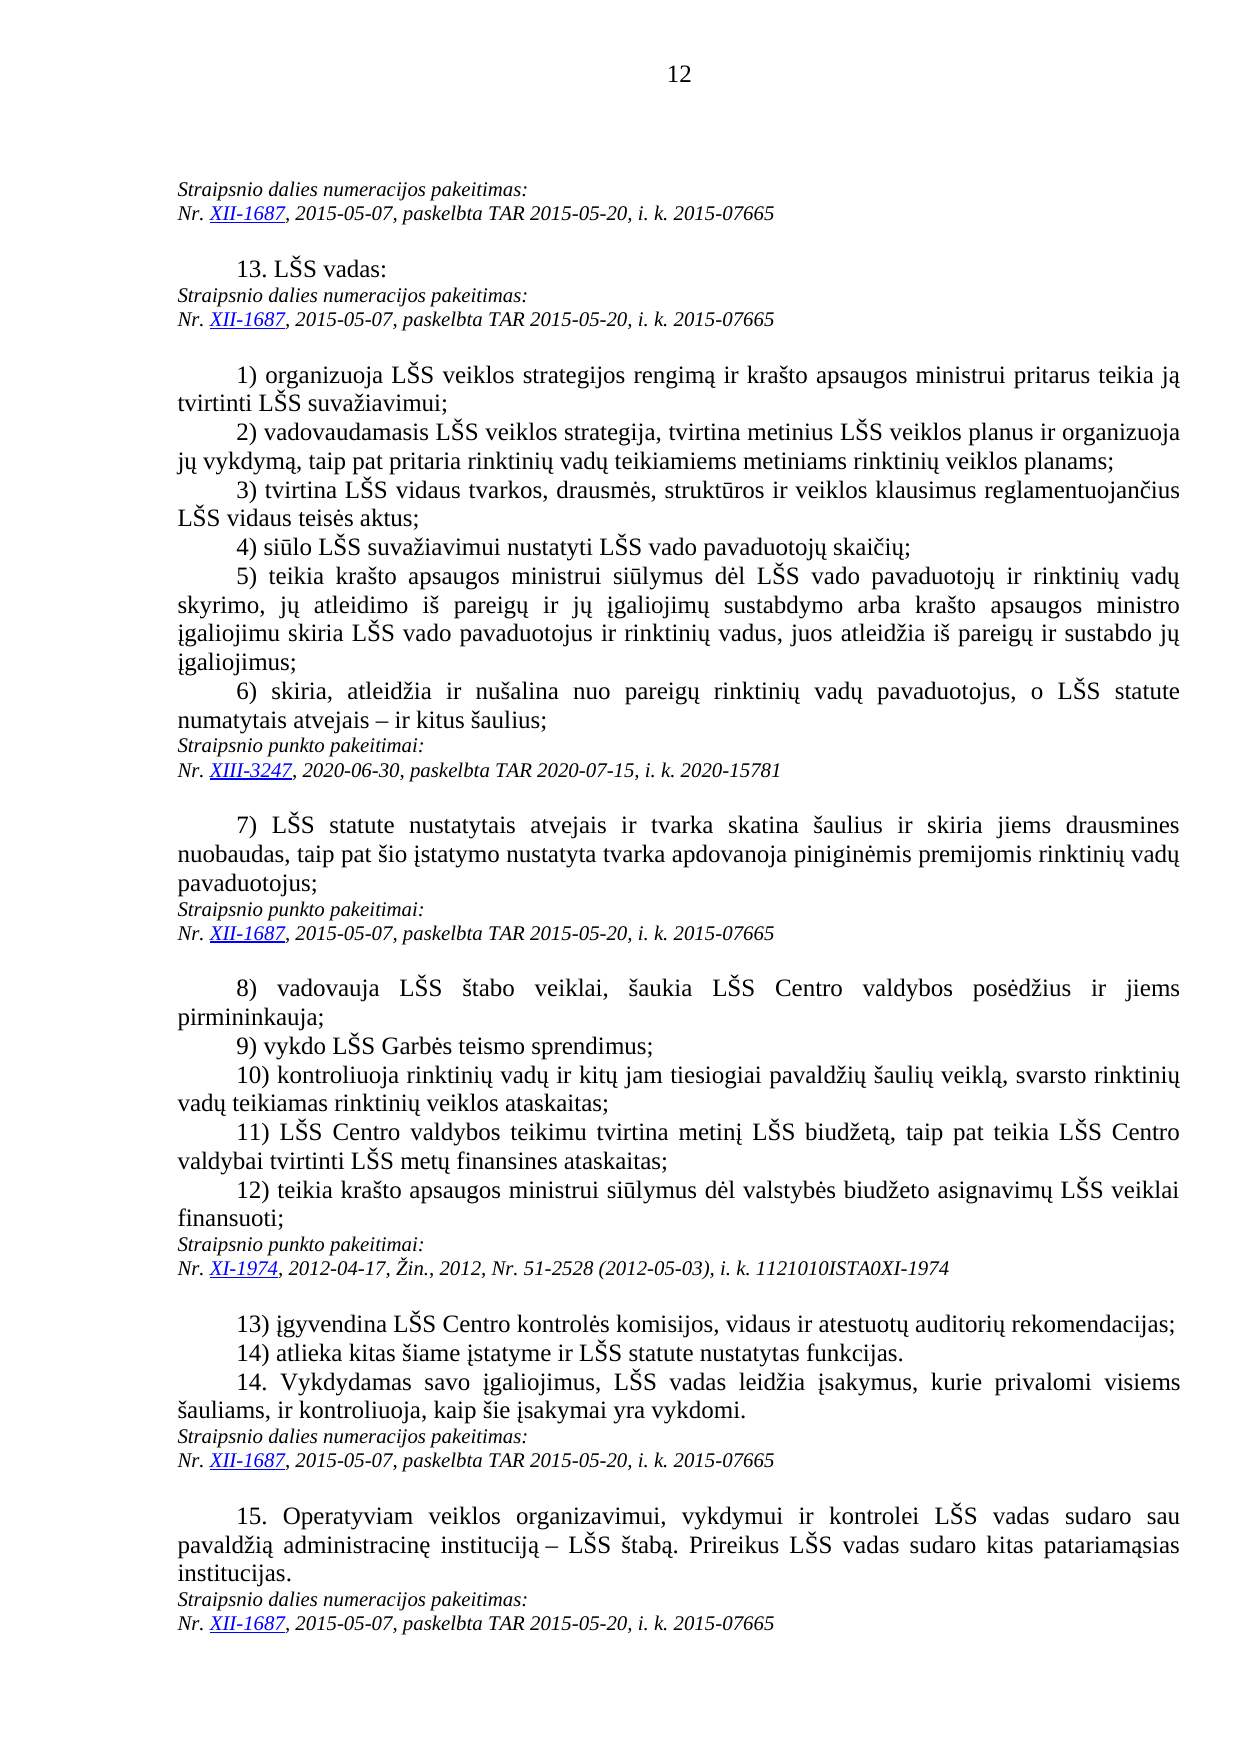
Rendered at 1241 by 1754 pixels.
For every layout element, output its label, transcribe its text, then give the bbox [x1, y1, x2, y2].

text 9) vykdo LŠS Garbės teismo sprendimus; [177, 1031, 1181, 1060]
text 6) skiria, atleidžia ir nušalina nuo pareigų rinktinių vadų pavaduotojus, o LŠS statute numatytais atvejais – ir kitus šaulius; [177, 676, 1181, 733]
text 3) tvirtina LŠS vidaus tvarkos, drausmės, struktūros ir veiklos klausimus reglamentuojančius LŠS vidaus teisės aktus; [177, 475, 1181, 532]
text Straipsnio punkto pakeitimai: [177, 897, 1181, 921]
text Nr. XII-1687, 2015-05-07, paskelbta TAR 2015-05-20, i. k. 2015-07665 [177, 201, 1181, 225]
text 14. Vykdydamas savo įgaliojimus, LŠS vadas leidžia įsakymus, kurie privalomi visiems šauliams, ir kontroliuoja, kaip šie įsakymai yra vykdomi. [177, 1367, 1181, 1424]
text Nr. XII-1687, 2015-05-07, paskelbta TAR 2015-05-20, i. k. 2015-07665 [177, 307, 1181, 331]
text 2) vadovaudamasis LŠS veiklos strategija, tvirtina metinius LŠS veiklos planus ir organizuoja jų vykdymą, taip pat pritaria rinktinių vadų teikiamiems metiniams rinktinių veiklos planams; [177, 417, 1181, 475]
text 13. LŠS vadas: [177, 254, 1181, 283]
text 5) teikia krašto apsaugos ministrui siūlymus dėl LŠS vado pavaduotojų ir rinktinių vadų skyrimo, jų atleidimo iš pareigų ir jų įgaliojimų sustabdymo arba krašto apsaugos ministro įgaliojimu skiria LŠS vado pavaduotojus ir rinktinių vadus, juos atleidžia iš pareigų ir sustabdo jų įgaliojimus; [177, 561, 1181, 676]
text Nr. XII-1687, 2015-05-07, paskelbta TAR 2015-05-20, i. k. 2015-07665 [177, 1448, 1181, 1472]
text Nr. XII-1687, 2015-05-07, paskelbta TAR 2015-05-20, i. k. 2015-07665 [177, 1611, 1181, 1635]
text Nr. XIII-3247, 2020-06-30, paskelbta TAR 2020-07-15, i. k. 2020-15781 [177, 757, 1181, 782]
text Straipsnio punkto pakeitimai: [177, 733, 1181, 757]
text 13) įgyvendina LŠS Centro kontrolės komisijos, vidaus ir atestuotų auditorių rekomendacijas; [177, 1309, 1181, 1338]
text 1) organizuoja LŠS veiklos strategijos rengimą ir krašto apsaugos ministrui pritarus teikia ją tvirtinti LŠS suvažiavimui; [177, 360, 1181, 417]
text 11) LŠS Centro valdybos teikimu tvirtina metinį LŠS biudžetą, taip pat teikia LŠS Centro valdybai tvirtinti LŠS metų finansines ataskaitas; [177, 1117, 1181, 1175]
text 14) atlieka kitas šiame įstatyme ir LŠS statute nustatytas funkcijas. [177, 1338, 1181, 1367]
text Nr. XII-1687, 2015-05-07, paskelbta TAR 2015-05-20, i. k. 2015-07665 [177, 921, 1181, 945]
text Nr. XI-1974, 2012-04-17, Žin., 2012, Nr. 51-2528 (2012-05-03), i. k. 1121010ISTA0XI-1974 [177, 1256, 1181, 1280]
text 7) LŠS statute nustatytais atvejais ir tvarka skatina šaulius ir skiria jiems drausmines nuobaudas, taip pat šio įstatymo nustatyta tvarka apdovanoja piniginėmis premijomis rinktinių vadų pavaduotojus; [177, 810, 1181, 897]
text Straipsnio dalies numeracijos pakeitimas: [177, 1587, 1181, 1611]
text Straipsnio dalies numeracijos pakeitimas: [177, 283, 1181, 307]
text 12) teikia krašto apsaugos ministrui siūlymus dėl valstybės biudžeto asignavimų LŠS veiklai finansuoti; [177, 1175, 1181, 1232]
text 15. Operatyviam veiklos organizavimui, vykdymui ir kontrolei LŠS vadas sudaro sau pavaldžią administracinę instituciją – LŠS štabą. Prireikus LŠS vadas sudaro kitas patariamąsias institucijas. [177, 1501, 1181, 1587]
text 10) kontroliuoja rinktinių vadų ir kitų jam tiesiogiai pavaldžių šaulių veiklą, svarsto rinktinių vadų teikiamas rinktinių veiklos ataskaitas; [177, 1060, 1181, 1117]
text Straipsnio dalies numeracijos pakeitimas: [177, 177, 1181, 201]
text Straipsnio dalies numeracijos pakeitimas: [177, 1424, 1181, 1448]
text 8) vadovauja LŠS štabo veiklai, šaukia LŠS Centro valdybos posėdžius ir jiems pirmininkauja; [177, 973, 1181, 1031]
text 4) siūlo LŠS suvažiavimui nustatyti LŠS vado pavaduotojų skaičių; [177, 532, 1181, 561]
text Straipsnio punkto pakeitimai: [177, 1232, 1181, 1256]
